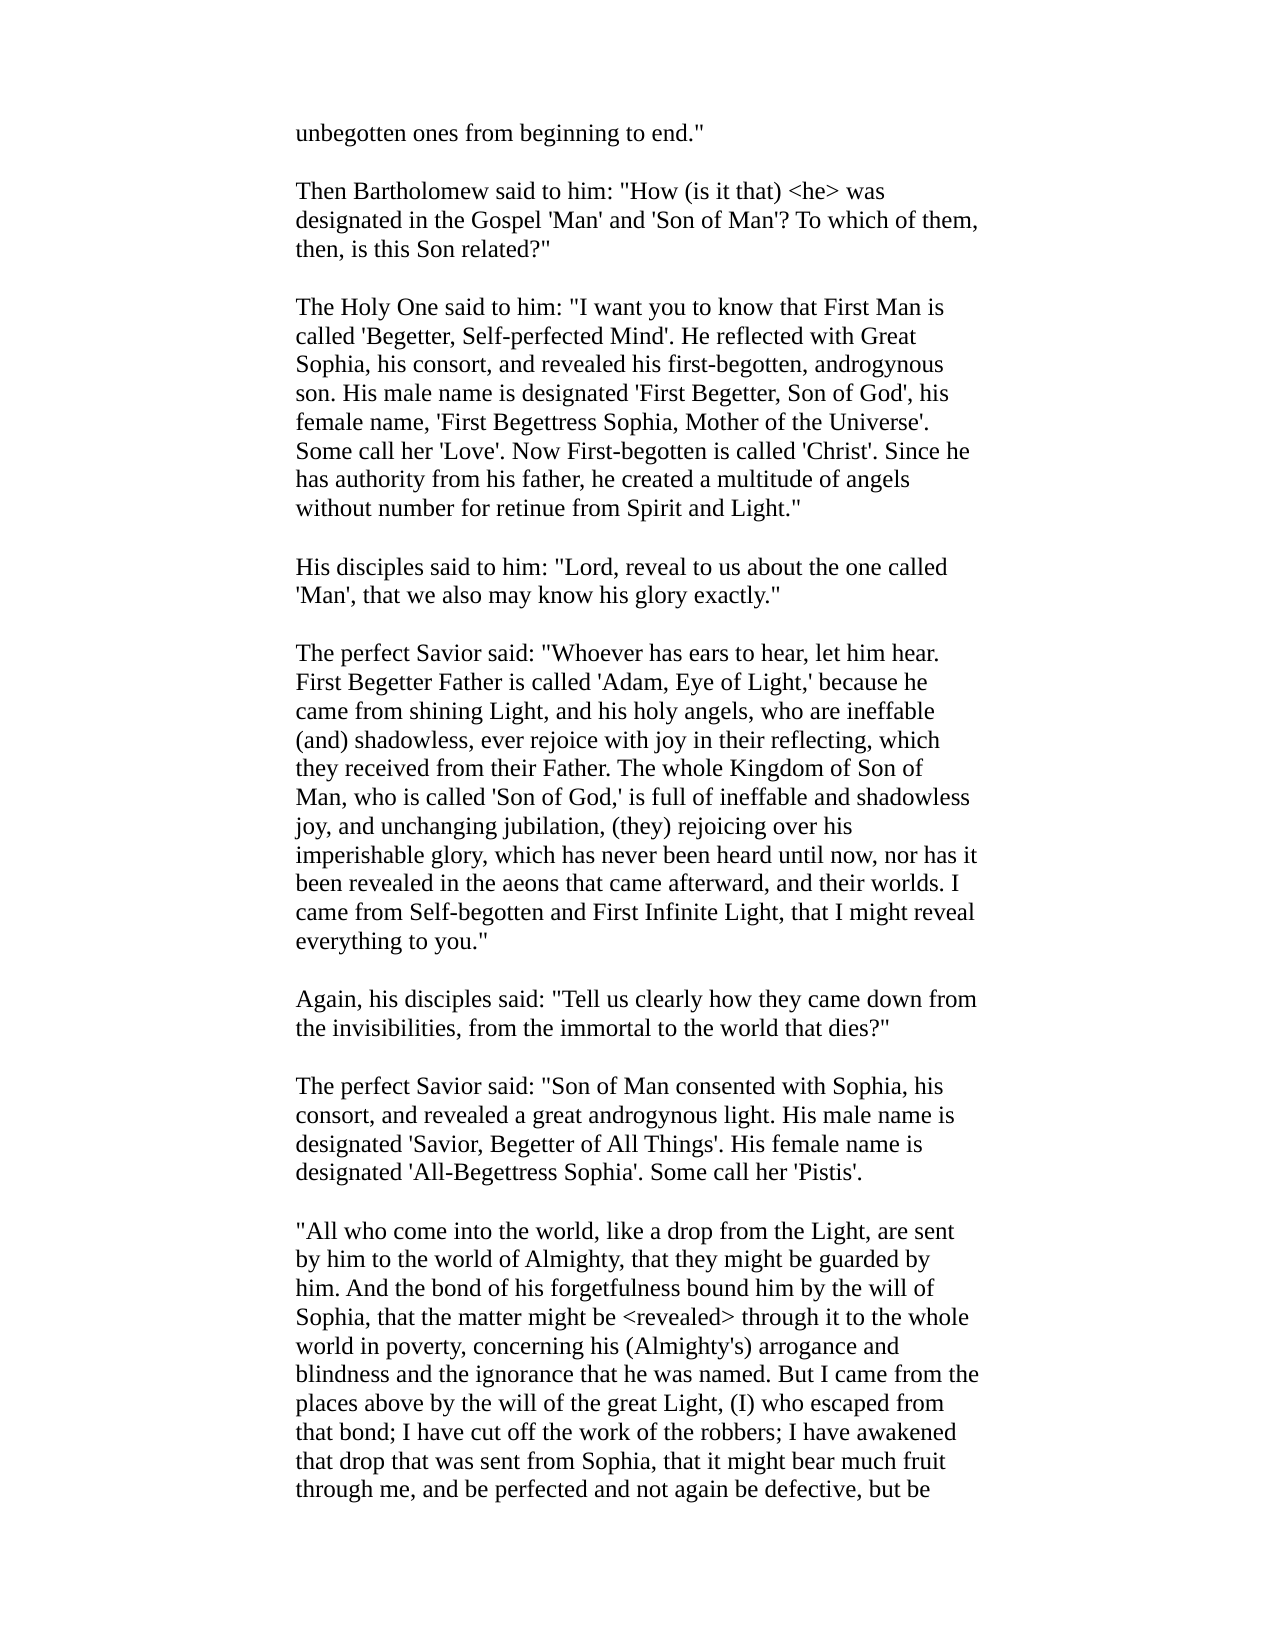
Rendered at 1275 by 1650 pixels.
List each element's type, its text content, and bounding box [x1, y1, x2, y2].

text "All who come into the world, like a drop from the Light, are sent by him to the world of Almighty, that they might be guarded by him. And the bond of his forgetfulness bound him by the will of Sophia, that the matter might be <revealed> through it to the whole world in poverty, concerning his (Almighty's) arrogance and blindness and the ignorance that he was named. But I came from the places above by the will of the great Light, (I) who escaped from that bond; I have cut off the work of the robbers; I have awakened that drop that was sent from Sophia, that it might bear much fruit through me, and be perfected and not again be defective, but be [295, 1216, 980, 1503]
text Then Bartholomew said to him: "How (is it that) <he> was designated in the Gospel 'Man' and 'Son of Man'? To which of them, then, is this Son related?" [295, 176, 980, 263]
text His disciples said to him: "Lord, reveal to us about the one called 'Man', that we also may know his glory exactly." [295, 552, 980, 609]
text The Holy One said to him: "I want you to know that First Man is called 'Begetter, Self-perfected Mind'. He reflected with Great Sophia, his consort, and revealed his first-begotten, androgynous son. His male name is designated 'First Begetter, Son of God', his female name, 'First Begettress Sophia, Mother of the Universe'. Some call her 'Love'. Now First-begotten is called 'Christ'. Since he has authority from his father, he created a multitude of angels without number for retinue from Spirit and Light." [295, 292, 980, 522]
text unbegotten ones from beginning to end." [295, 118, 980, 147]
text The perfect Savior said: "Son of Man consented with Sophia, his consort, and revealed a great androgynous light. His male name is designated 'Savior, Begetter of All Things'. His female name is designated 'All-Begettress Sophia'. Some call her 'Pistis'. [295, 1071, 980, 1186]
text The perfect Savior said: "Whoever has ears to hear, let him hear. First Begetter Father is called 'Adam, Eye of Light,' because he came from shining Light, and his holy angels, who are ineffable (and) shadowless, ever rejoice with joy in their reflecting, which they received from their Father. The whole Kingdom of Son of Man, who is called 'Son of God,' is full of ineffable and shadowless joy, and unchanging jubilation, (they) rejoicing over his imperishable glory, which has never been heard until now, nor has it been revealed in the aeons that came afterward, and their worlds. I came from Self-begotten and First Infinite Light, that I might reveal everything to you." [295, 638, 980, 955]
text Again, his disciples said: "Tell us clearly how they came down from the invisibilities, from the immortal to the world that dies?" [295, 984, 980, 1042]
